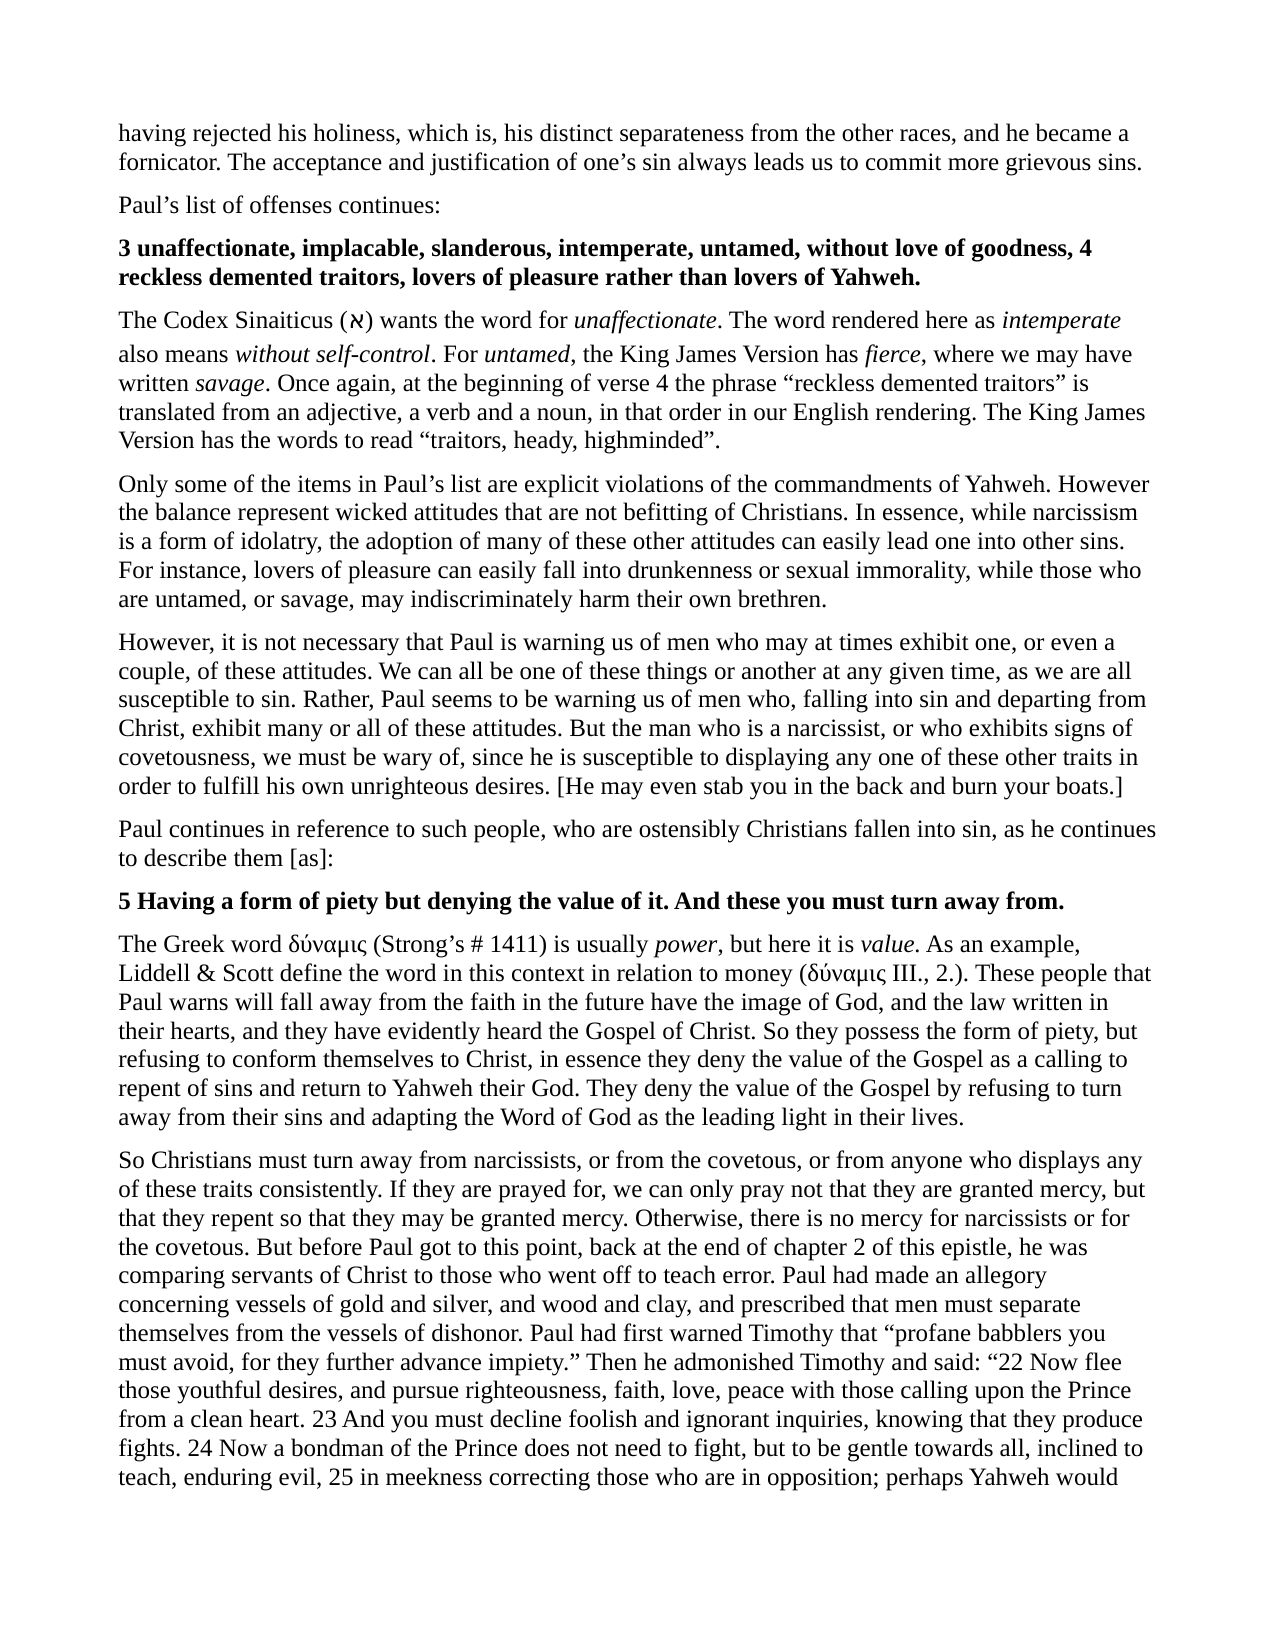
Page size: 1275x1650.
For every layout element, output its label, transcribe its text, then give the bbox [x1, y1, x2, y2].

text The Greek word δύναμις (Strong’s # 1411) is usually power, but here it is value. As an example, Liddell & Scott define the word in this context in relation to money (δύναμις III., 2.). These people that Paul warns will fall away from the faith in the future have the image of God, and the law written in their hearts, and they have evidently heard the Gospel of Christ. So they possess the form of piety, but refusing to conform themselves to Christ, in essence they deny the value of the Gospel as a calling to repent of sins and return to Yahweh their God. They deny the value of the Gospel by refusing to turn away from their sins and adapting the Word of God as the leading light in their lives. [118, 929, 1157, 1131]
text 3 unaffectionate, implacable, slanderous, intemperate, untamed, without love of goodness, 4 reckless demented traitors, lovers of pleasure rather than lovers of Yahweh. [118, 233, 1157, 291]
text Paul continues in reference to such people, who are ostensibly Christians fallen into sin, as he continues to describe them [as]: [118, 814, 1157, 872]
text having rejected his holiness, which is, his distinct separateness from the other races, and he became a fornicator. The acceptance and justification of one’s sin always leads us to commit more grievous sins. [118, 118, 1157, 176]
text Only some of the items in Paul’s list are explicit violations of the commandments of Yahweh. However the balance represent wicked attitudes that are not befitting of Christians. In essence, while narcissism is a form of idolatry, the adoption of many of these other attitudes can easily lead one into other sins. For instance, lovers of pleasure can easily fall into drunkenness or sexual immorality, while those who are untamed, or savage, may indiscriminately harm their own brethren. [118, 469, 1157, 612]
text Paul’s list of offenses continues: [118, 190, 1157, 219]
text The Codex Sinaiticus (א) wants the word for unaffectionate. The word rendered here as intemperate also means without self-control. For untamed, the King James Version has fierce, where we may have written savage. Once again, at the beginning of verse 4 the phrase “reckless demented traitors” is translated from an adjective, a verb and a noun, in that order in our English rendering. The King James Version has the words to read “traitors, heady, highminded”. [118, 306, 1157, 454]
text However, it is not necessary that Paul is warning us of men who may at times exhibit one, or even a couple, of these attitudes. We can all be one of these things or another at any given time, as we are all susceptible to sin. Rather, Paul seems to be warning us of men who, falling into sin and departing from Christ, exhibit many or all of these attitudes. But the man who is a narcissist, or who exhibits signs of covetousness, we must be wary of, since he is susceptible to displaying any one of these other traits in order to fulfill his own unrighteous desires. [He may even stab you in the back and burn your boats.] [118, 627, 1157, 799]
text So Christians must turn away from narcissists, or from the covetous, or from anyone who displays any of these traits consistently. If they are prayed for, we can only pray not that they are granted mercy, but that they repent so that they may be granted mercy. Otherwise, there is no mercy for narcissists or for the covetous. But before Paul got to this point, back at the end of chapter 2 of this epistle, he was comparing servants of Christ to those who went off to teach error. Paul had made an allegory concerning vessels of gold and silver, and wood and clay, and prescribed that men must separate themselves from the vessels of dishonor. Paul had first warned Timothy that “profane babblers you must avoid, for they further advance impiety.” Then he admonished Timothy and said: “22 Now flee those youthful desires, and pursue righteousness, faith, love, peace with those calling upon the Prince from a clean heart. 23 And you must decline foolish and ignorant inquiries, knowing that they produce fights. 24 Now a bondman of the Prince does not need to fight, but to be gentle towards all, inclined to teach, enduring evil, 25 in meekness correcting those who are in opposition; perhaps Yahweh would [118, 1145, 1157, 1490]
text 5 Having a form of piety but denying the value of it. And these you must turn away from. [118, 886, 1157, 915]
